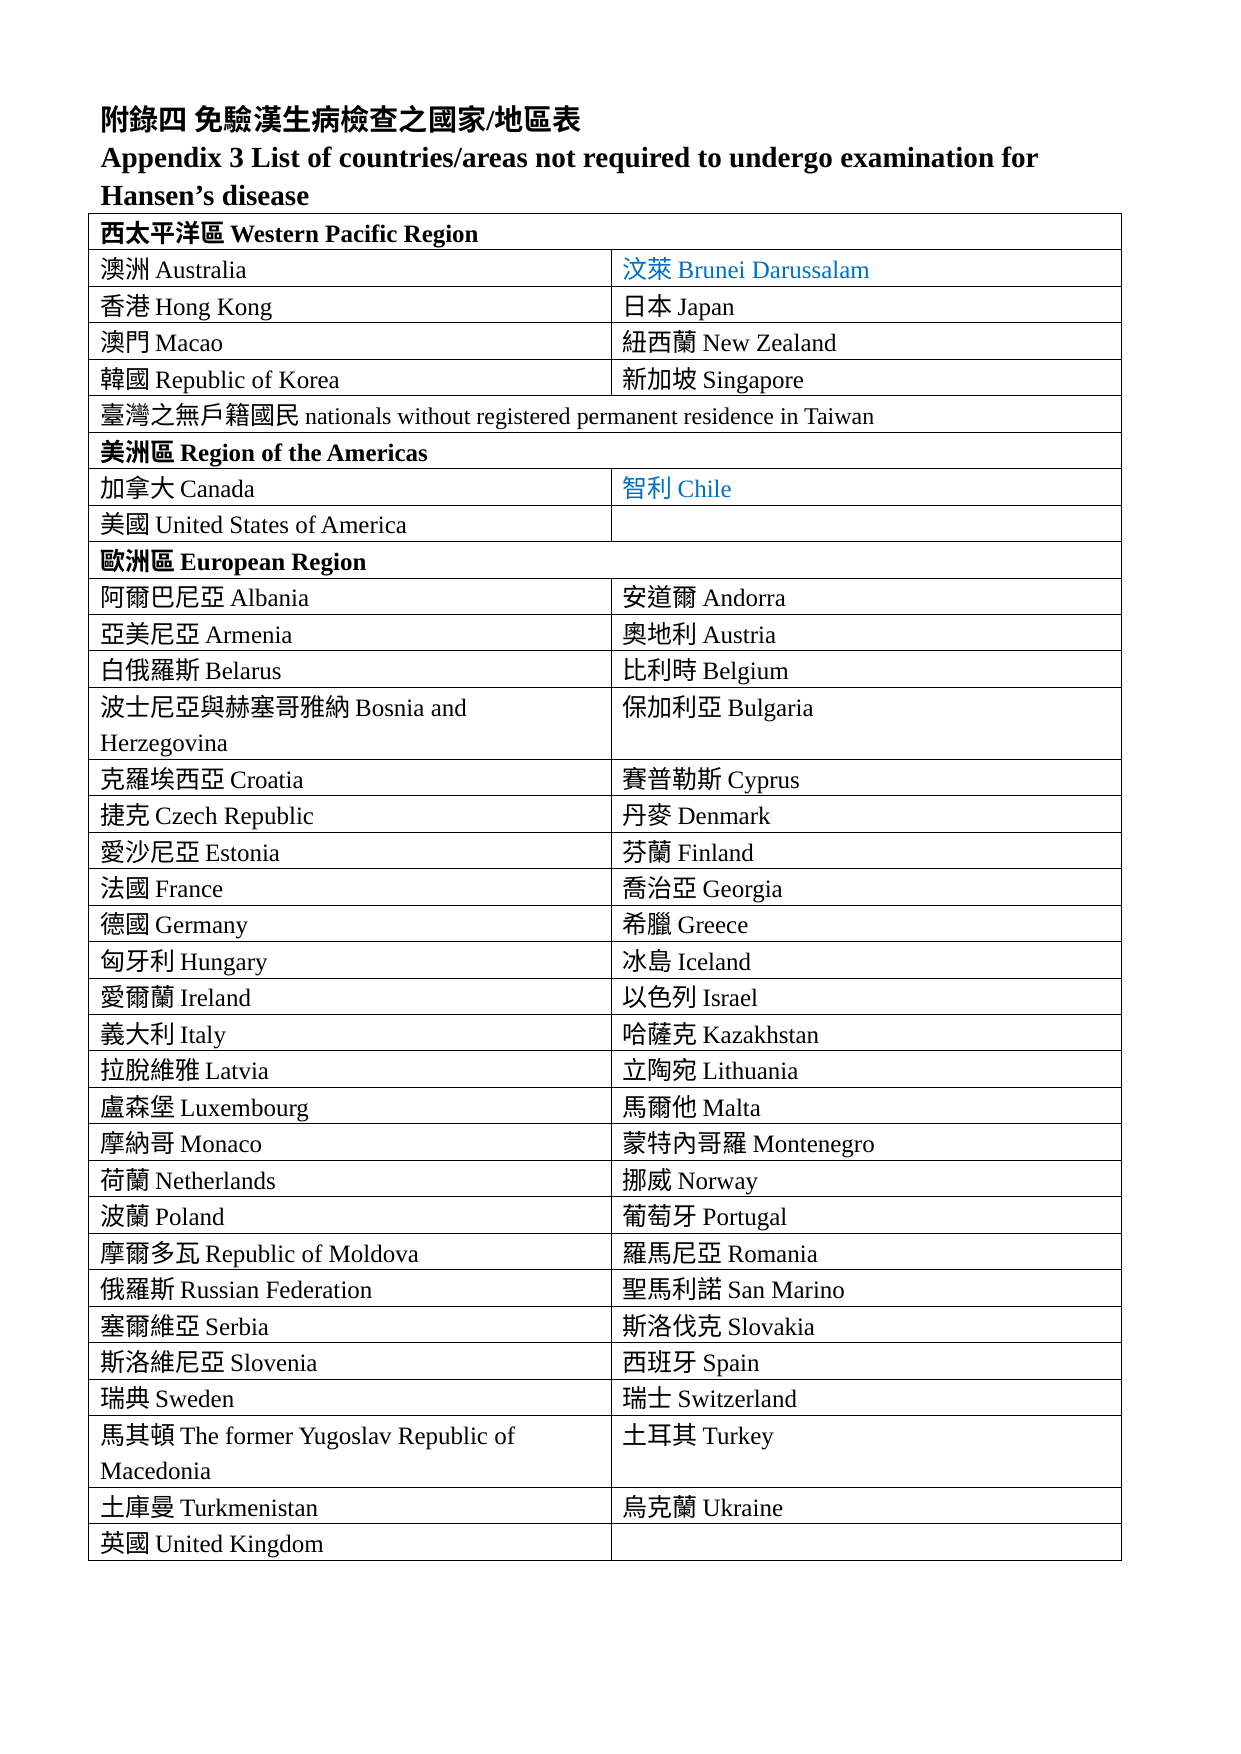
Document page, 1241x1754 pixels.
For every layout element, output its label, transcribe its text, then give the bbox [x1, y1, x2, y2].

table_cell 安道爾Andorra [612, 579, 1121, 614]
table_cell 西班牙Spain [612, 1343, 1121, 1378]
table_cell 以色列Israel [612, 979, 1121, 1014]
table_cell 德國Germany [89, 906, 611, 941]
table_cell 紐西蘭New Zealand [612, 323, 1121, 359]
table_cell 亞美尼亞Armenia [89, 615, 611, 650]
table_cell 丹麥Denmark [612, 796, 1121, 832]
table_cell 美洲區Region of the Americas [89, 433, 1121, 468]
text Appendix 3 List of countries/areas not required to undergo examination for Hansen’s disease [100, 138, 1140, 213]
table_cell 阿爾巴尼亞Albania [89, 579, 611, 614]
table_cell 烏克蘭Ukraine [612, 1488, 1121, 1523]
table_cell 奧地利Austria [612, 615, 1121, 650]
table_cell 韓國Republic of Korea [89, 360, 611, 395]
table_cell 斯洛維尼亞Slovenia [89, 1343, 611, 1378]
table_cell 摩爾多瓦Republic of Moldova [89, 1234, 611, 1269]
table_cell 羅馬尼亞Romania [612, 1234, 1121, 1269]
table_cell 瑞士Switzerland [612, 1380, 1121, 1415]
table_cell 義大利Italy [89, 1015, 611, 1050]
table_cell 法國France [89, 869, 611, 904]
table_cell 保加利亞Bulgaria [612, 688, 1121, 759]
table_cell 歐洲區European Region [89, 542, 1121, 577]
table_cell 拉脫維雅Latvia [89, 1051, 611, 1087]
table_cell 美國United States of America [89, 506, 611, 541]
table_cell 聖馬利諾San Marino [612, 1270, 1121, 1306]
table_cell 白俄羅斯Belarus [89, 651, 611, 687]
table_cell 澳洲Australia [89, 250, 611, 286]
table_cell 賽普勒斯Cyprus [612, 760, 1121, 795]
table_cell [612, 1524, 1121, 1560]
table_cell 蒙特內哥羅Montenegro [612, 1124, 1121, 1160]
table_cell 摩納哥Monaco [89, 1124, 611, 1160]
table_cell 波蘭Poland [89, 1197, 611, 1233]
table_cell 汶萊Brunei Darussalam [612, 250, 1121, 286]
table_cell 荷蘭Netherlands [89, 1161, 611, 1196]
table_cell 比利時Belgium [612, 651, 1121, 687]
table_cell 塞爾維亞Serbia [89, 1307, 611, 1342]
table_cell 波士尼亞與赫塞哥雅納Bosnia and Herzegovina [89, 688, 611, 759]
table_cell 土耳其Turkey [612, 1416, 1121, 1487]
table_cell 香港Hong Kong [89, 287, 611, 322]
table_cell 捷克Czech Republic [89, 796, 611, 832]
table_cell 盧森堡Luxembourg [89, 1088, 611, 1123]
table_cell 臺灣之無戶籍國民nationals without registered permanent residence in Taiwan [89, 396, 1121, 432]
table_cell 日本Japan [612, 287, 1121, 322]
table_cell 馬其頓The former Yugoslav Republic of Macedonia [89, 1416, 611, 1487]
table_cell 葡萄牙Portugal [612, 1197, 1121, 1233]
table_cell 斯洛伐克Slovakia [612, 1307, 1121, 1342]
table_cell 克羅埃西亞Croatia [89, 760, 611, 795]
table_cell 英國United Kingdom [89, 1524, 611, 1560]
table_cell 挪威Norway [612, 1161, 1121, 1196]
table_cell [612, 506, 1121, 541]
table_cell 愛爾蘭Ireland [89, 979, 611, 1014]
table_cell 澳門Macao [89, 323, 611, 359]
table_cell 哈薩克Kazakhstan [612, 1015, 1121, 1050]
table_cell 立陶宛Lithuania [612, 1051, 1121, 1087]
text 附錄四 免驗漢生病檢查之國家/地區表 [100, 100, 1140, 138]
table_cell 新加坡Singapore [612, 360, 1121, 395]
table_cell 瑞典Sweden [89, 1380, 611, 1415]
table_cell 希臘Greece [612, 906, 1121, 941]
table_cell 愛沙尼亞Estonia [89, 833, 611, 868]
table_cell 俄羅斯Russian Federation [89, 1270, 611, 1306]
table_cell 加拿大Canada [89, 469, 611, 504]
table_cell 芬蘭Finland [612, 833, 1121, 868]
table_cell 喬治亞Georgia [612, 869, 1121, 904]
table_cell 土庫曼Turkmenistan [89, 1488, 611, 1523]
table_cell 馬爾他Malta [612, 1088, 1121, 1123]
table_header 西太平洋區Western Pacific Region [89, 214, 1121, 249]
table_cell 冰島Iceland [612, 942, 1121, 977]
table_cell 匈牙利Hungary [89, 942, 611, 977]
table_cell 智利Chile [612, 469, 1121, 504]
